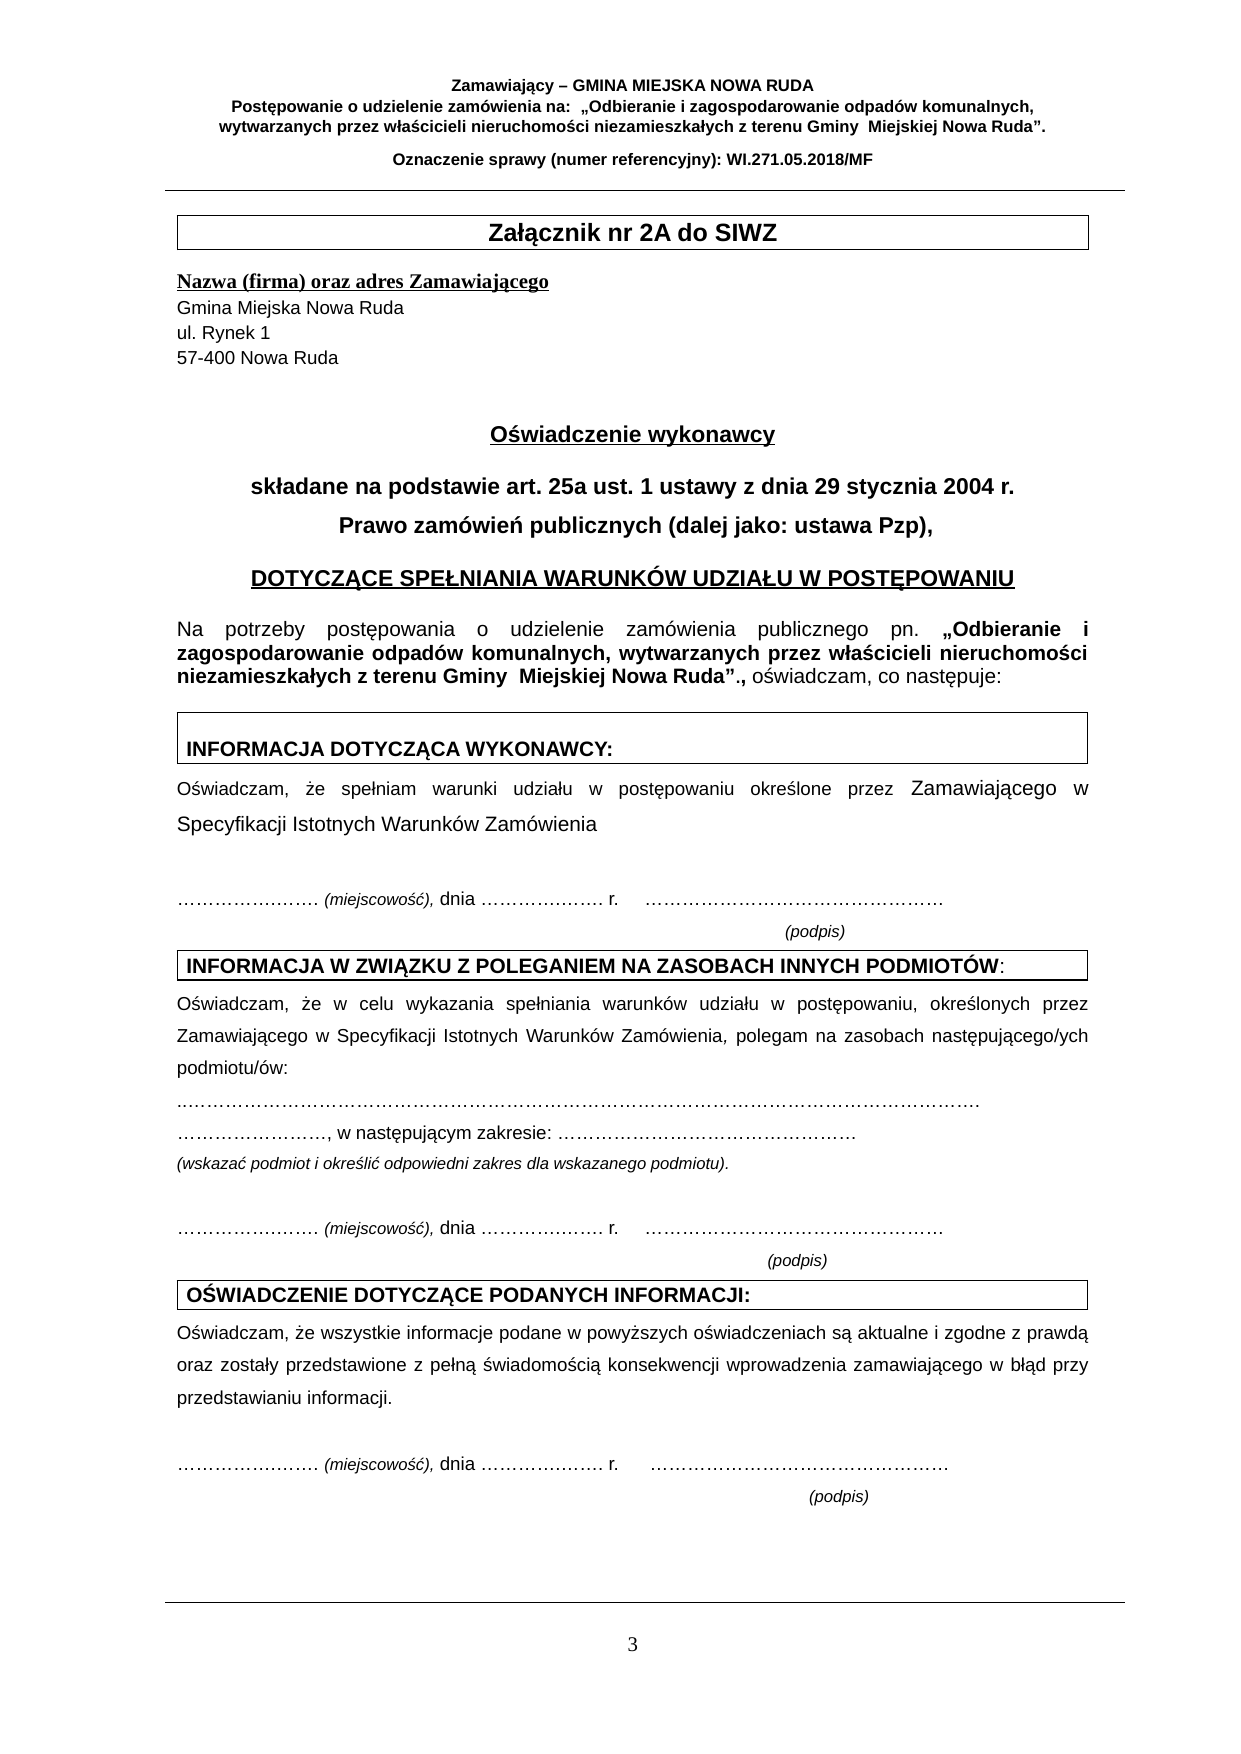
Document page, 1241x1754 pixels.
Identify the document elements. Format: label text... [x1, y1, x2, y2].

text Nazwa (firma) oraz adres Zamawiającego [177, 269, 1100, 293]
text Oświadczenie wykonawcy [177, 421, 1088, 447]
text Na potrzeby postępowania o udzielenie zamówienia publicznego pn. „Odbieranie i zagospodarowanie odpadów komunalnych, wytwarzanych przez właścicieli nieruchomości niezamieszkałych z terenu Gminy Miejskiej Nowa Ruda”., oświadczam, co następuje: [177, 616, 1088, 688]
text (podpis) [767, 1487, 1088, 1506]
text Oświadczam, że spełniam warunki udziału w postępowaniu określone przez Zamawiającego w Specyfikacji Istotnych Warunków Zamówienia [177, 776, 1088, 836]
text INFORMACJA W ZWIĄZKU Z POLEGANIEM NA ZASOBACH INNYCH PODMIOTÓW: [178, 951, 1087, 979]
text ..……………………………………………………………………………………………………………….……………………, w następującym zakresie: ………………………………………… [177, 1089, 1088, 1143]
text INFORMACJA DOTYCZĄCA WYKONAWCY: [178, 734, 1087, 763]
text …………….……. (miejscowość), dnia ………….……. r. ………………………………………… [177, 1451, 1088, 1475]
text Gmina Miejska Nowa Ruda [177, 297, 1100, 319]
text DOTYCZĄCE SPEŁNIANIA WARUNKÓW UDZIAŁU W POSTĘPOWANIU [177, 564, 1088, 591]
text 57-400 Nowa Ruda [177, 347, 1100, 368]
text składane na podstawie art. 25a ust. 1 ustawy z dnia 29 stycznia 2004 r. [177, 473, 1088, 499]
text (podpis) [767, 1251, 1088, 1270]
text Prawo zamówień publicznych (dalej jako: ustawa Pzp), [177, 512, 1088, 539]
text Oświadczam, że w celu wykazania spełniania warunków udziału w postępowaniu, określonych przez Zamawiającego w Specyfikacji Istotnych Warunków Zamówienia, polegam na zasobach następującego/ych podmiotu/ów: [177, 993, 1088, 1079]
text Oświadczam, że wszystkie informacje podane w powyższych oświadczeniach są aktualne i zgodne z prawdą oraz zostały przedstawione z pełną świadomością konsekwencji wprowadzenia zamawiającego w błąd przy przedstawianiu informacji. [177, 1322, 1088, 1408]
text (wskazać podmiot i określić odpowiedni zakres dla wskazanego podmiotu). [177, 1154, 1088, 1173]
text ul. Rynek 1 [177, 322, 1100, 343]
text (podpis) [752, 922, 1088, 941]
text OŚWIADCZENIE DOTYCZĄCE PODANYCH INFORMACJI: [178, 1281, 1087, 1309]
text …………….……. (miejscowość), dnia ………….……. r. ………………………………………… [177, 1215, 1088, 1239]
text Załącznik nr 2A do SIWZ [178, 216, 1088, 249]
text …………….……. (miejscowość), dnia ………….……. r. ………………………………………… [177, 886, 1088, 910]
